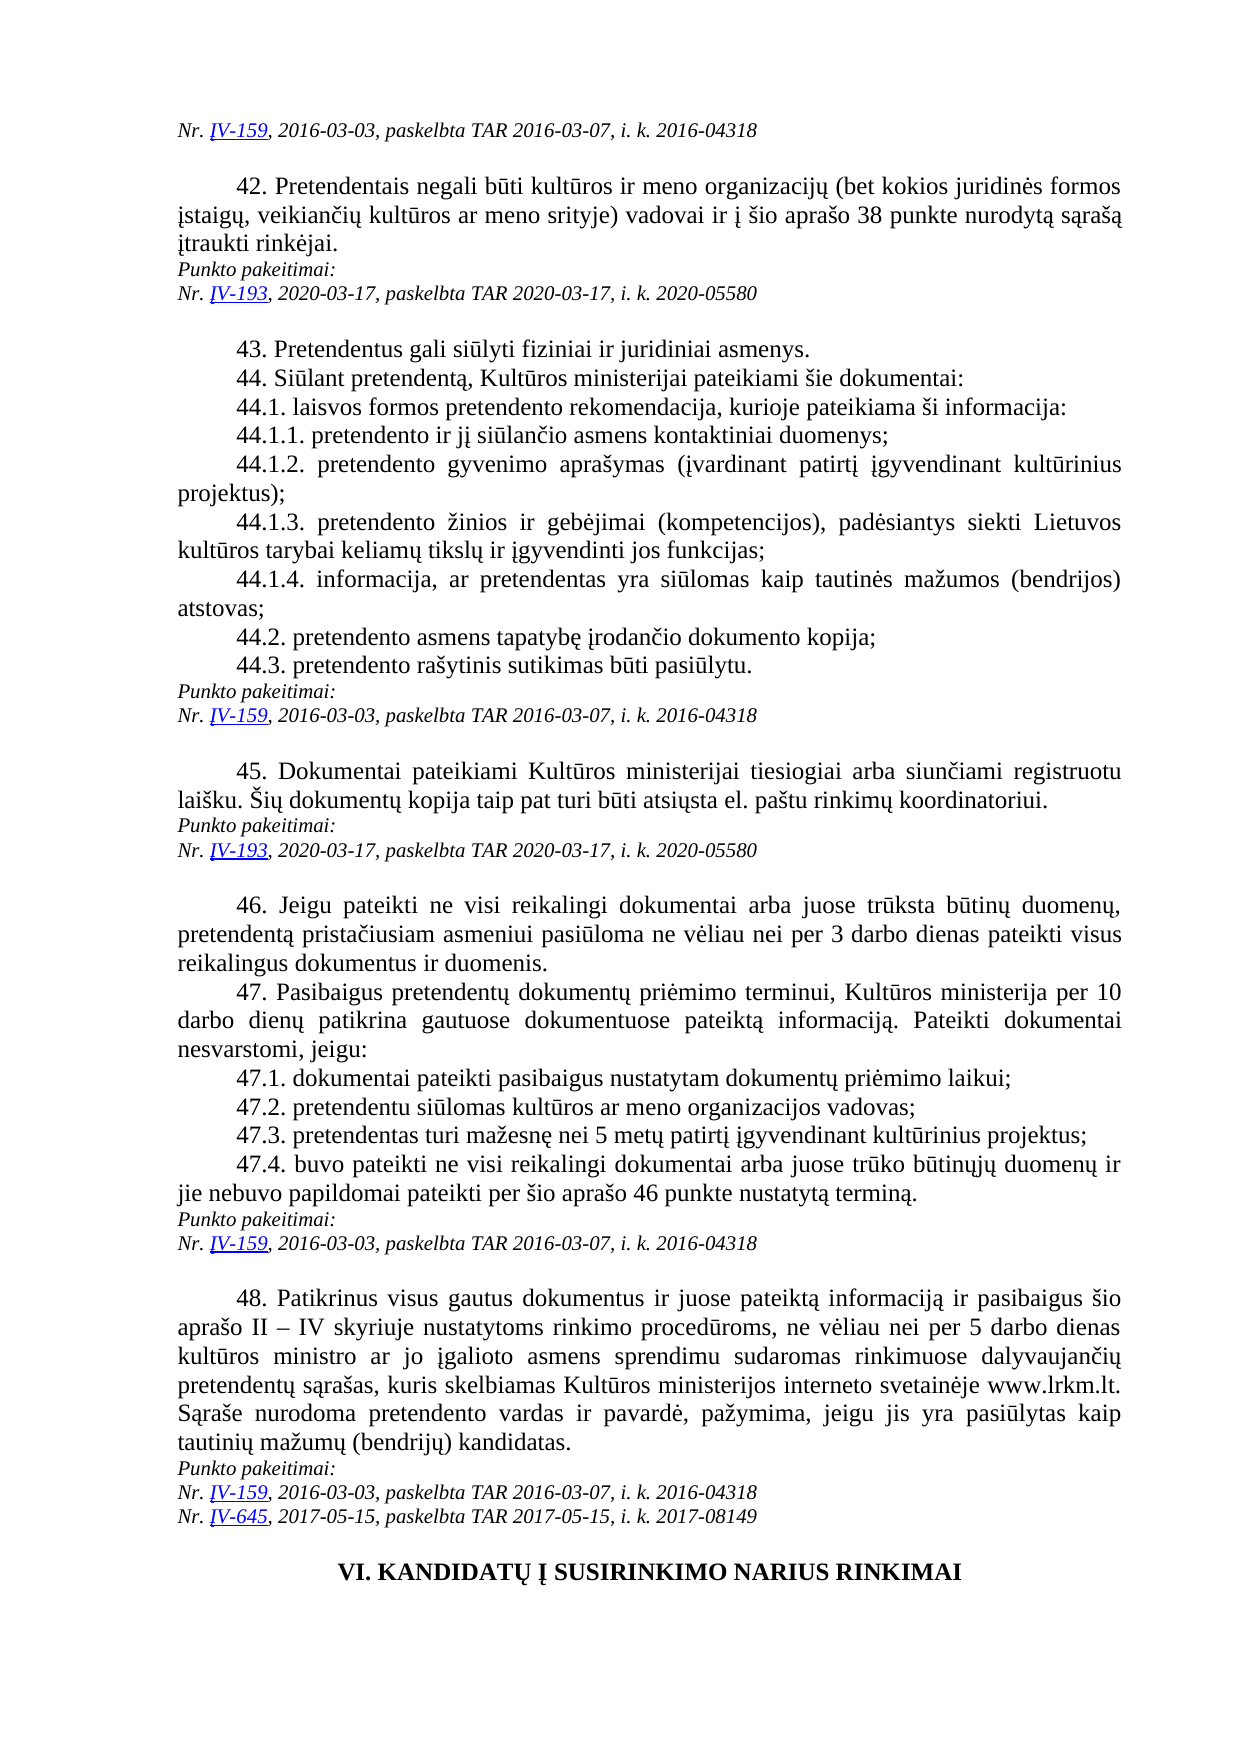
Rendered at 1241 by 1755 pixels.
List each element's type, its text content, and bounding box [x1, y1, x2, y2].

text Nr. ĮV-645, 2017-05-15, paskelbta TAR 2017-05-15, i. k. 2017-08149 [177, 1504, 1122, 1528]
text Nr. ĮV-159, 2016-03-03, paskelbta TAR 2016-03-07, i. k. 2016-04318 [177, 703, 1122, 727]
text 44.1.1. pretendento ir jį siūlančio asmens kontaktiniai duomenys; [177, 420, 1122, 449]
text 44.1.2. pretendento gyvenimo aprašymas (įvardinant patirtį įgyvendinant kultūrinius projektus); [177, 449, 1122, 507]
text 44.1.4. informacija, ar pretendentas yra siūlomas kaip tautinės mažumos (bendrijos) atstovas; [177, 564, 1122, 622]
text 47.3. pretendentas turi mažesnę nei 5 metų patirtį įgyvendinant kultūrinius projektus; [177, 1120, 1122, 1149]
text Punkto pakeitimai: [177, 257, 1122, 281]
text Nr. ĮV-159, 2016-03-03, paskelbta TAR 2016-03-07, i. k. 2016-04318 [177, 1231, 1122, 1255]
text VI. KANDIDATŲ Į SUSIRINKIMO NARIUS RINKIMAI [177, 1557, 1122, 1586]
text 44.1.3. pretendento žinios ir gebėjimai (kompetencijos), padėsiantys siekti Lietuvos kultūros tarybai keliamų tikslų ir įgyvendinti jos funkcijas; [177, 507, 1122, 564]
text Nr. ĮV-159, 2016-03-03, paskelbta TAR 2016-03-07, i. k. 2016-04318 [177, 1480, 1122, 1504]
text Nr. ĮV-193, 2020-03-17, paskelbta TAR 2020-03-17, i. k. 2020-05580 [177, 837, 1122, 862]
text Nr. ĮV-159, 2016-03-03, paskelbta TAR 2016-03-07, i. k. 2016-04318 [177, 118, 1122, 142]
text 44. Siūlant pretendentą, Kultūros ministerijai pateikiami šie dokumentai: [177, 363, 1122, 392]
text 42. Pretendentais negali būti kultūros ir meno organizacijų (bet kokios juridinės formos įstaigų, veikiančių kultūros ar meno srityje) vadovai ir į šio aprašo 38 punkte nurodytą sąrašą įtraukti rinkėjai. [177, 171, 1122, 257]
text 48. Patikrinus visus gautus dokumentus ir juose pateiktą informaciją ir pasibaigus šio aprašo II – IV skyriuje nustatytoms rinkimo procedūroms, ne vėliau nei per 5 darbo dienas kultūros ministro ar jo įgalioto asmens sprendimu sudaromas rinkimuose dalyvaujančių pretendentų sąrašas, kuris skelbiamas Kultūros ministerijos interneto svetainėje www.lrkm.lt. Sąraše nurodoma pretendento vardas ir pavardė, pažymima, jeigu jis yra pasiūlytas kaip tautinių mažumų (bendrijų) kandidatas. [177, 1283, 1122, 1456]
text 45. Dokumentai pateikiami Kultūros ministerijai tiesiogiai arba siunčiami registruotu laišku. Šių dokumentų kopija taip pat turi būti atsiųsta el. paštu rinkimų koordinatoriui. [177, 756, 1122, 813]
text 44.3. pretendento rašytinis sutikimas būti pasiūlytu. [177, 650, 1122, 679]
text 47.1. dokumentai pateikti pasibaigus nustatytam dokumentų priėmimo laikui; [177, 1063, 1122, 1092]
text Punkto pakeitimai: [177, 679, 1122, 703]
text Punkto pakeitimai: [177, 1207, 1122, 1231]
text 47.4. buvo pateikti ne visi reikalingi dokumentai arba juose trūko būtinųjų duomenų ir jie nebuvo papildomai pateikti per šio aprašo 46 punkte nustatytą terminą. [177, 1149, 1122, 1207]
text 47. Pasibaigus pretendentų dokumentų priėmimo terminui, Kultūros ministerija per 10 darbo dienų patikrina gautuose dokumentuose pateiktą informaciją. Pateikti dokumentai nesvarstomi, jeigu: [177, 977, 1122, 1063]
text 47.2. pretendentu siūlomas kultūros ar meno organizacijos vadovas; [177, 1092, 1122, 1120]
text 46. Jeigu pateikti ne visi reikalingi dokumentai arba juose trūksta būtinų duomenų, pretendentą pristačiusiam asmeniui pasiūloma ne vėliau nei per 3 darbo dienas pateikti visus reikalingus dokumentus ir duomenis. [177, 890, 1122, 977]
text 44.1. laisvos formos pretendento rekomendacija, kurioje pateikiama ši informacija: [177, 392, 1122, 420]
text 43. Pretendentus gali siūlyti fiziniai ir juridiniai asmenys. [177, 334, 1122, 363]
text Punkto pakeitimai: [177, 1456, 1122, 1480]
text Punkto pakeitimai: [177, 813, 1122, 837]
text 44.2. pretendento asmens tapatybę įrodančio dokumento kopija; [177, 622, 1122, 650]
text Nr. ĮV-193, 2020-03-17, paskelbta TAR 2020-03-17, i. k. 2020-05580 [177, 281, 1122, 305]
